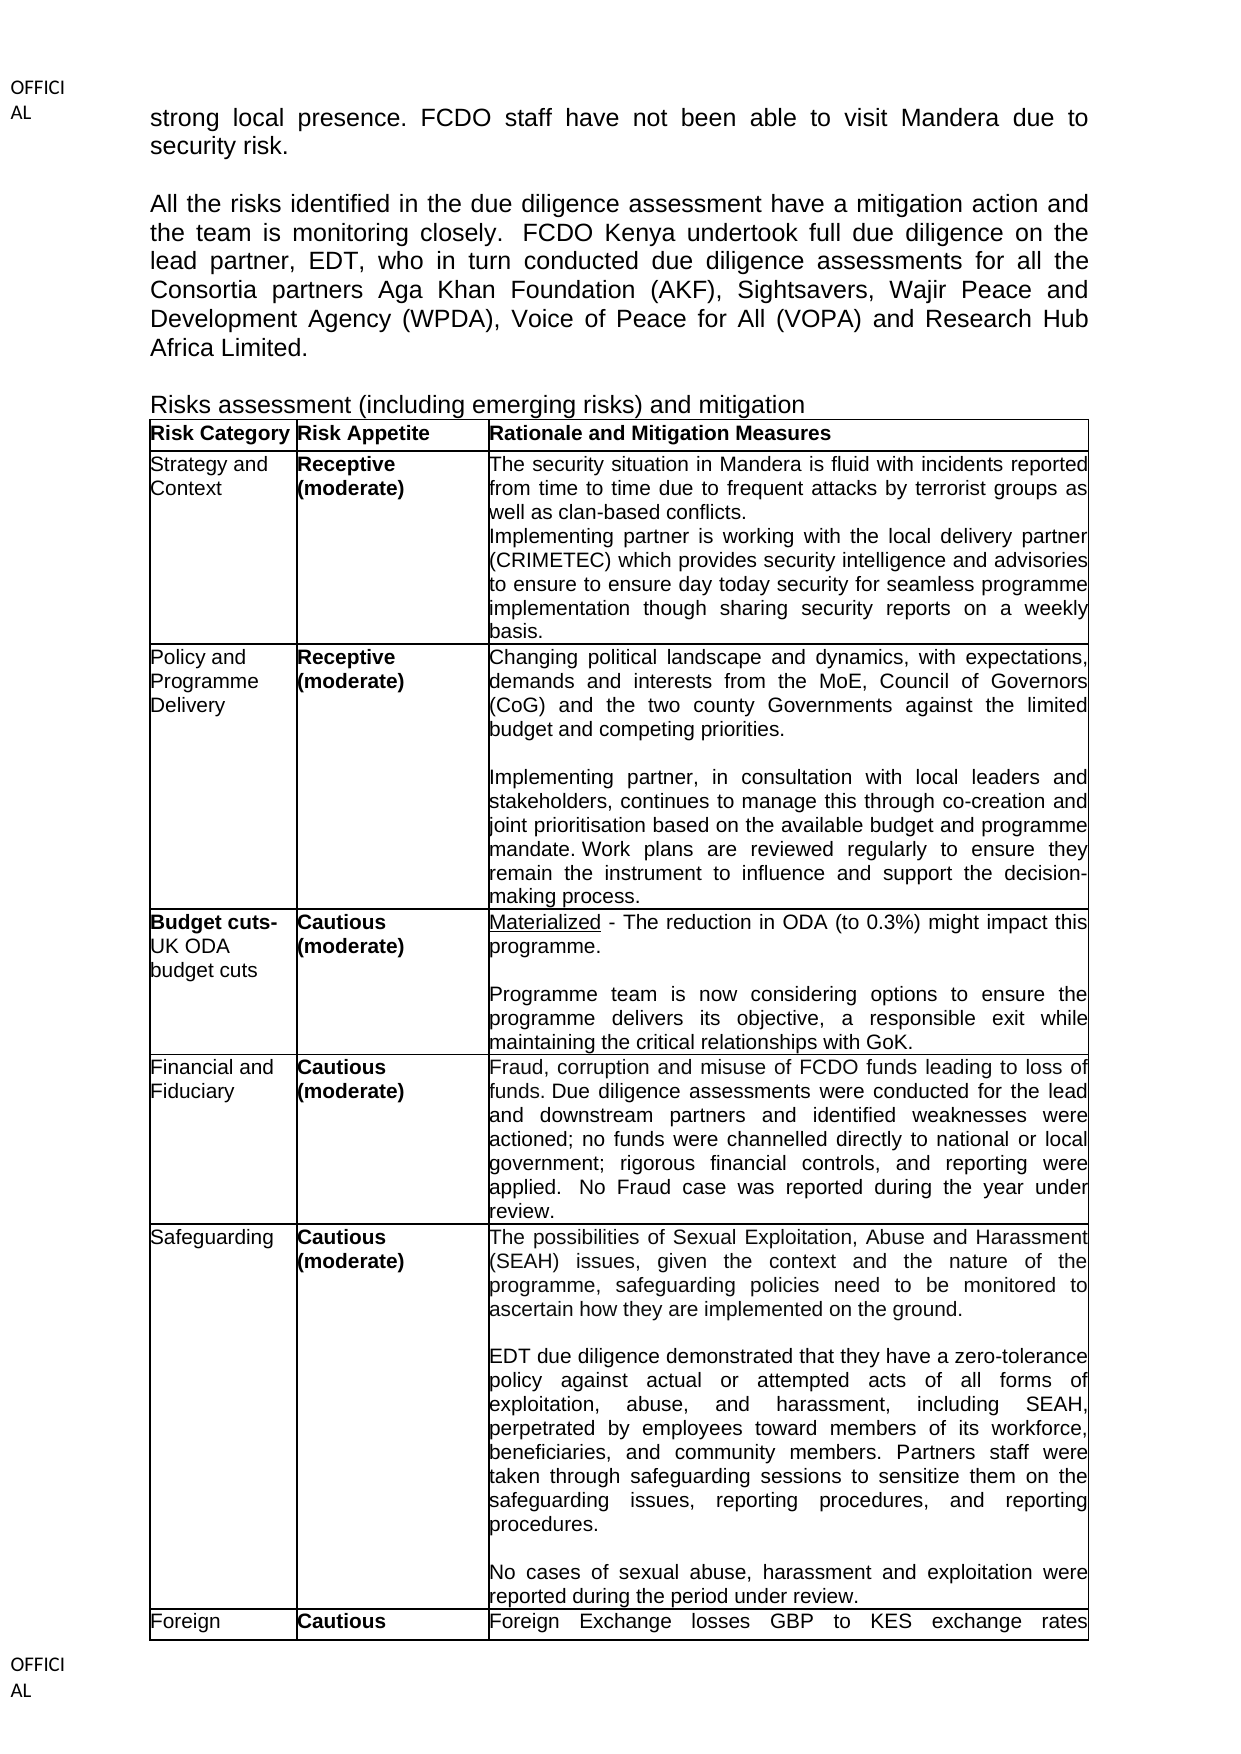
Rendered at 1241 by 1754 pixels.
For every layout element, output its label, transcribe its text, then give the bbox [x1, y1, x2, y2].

table_cell Cautious (moderate) [298, 910, 488, 1054]
table_header Risk Appetite [298, 420, 488, 450]
table_cell Cautious (moderate) [298, 1225, 488, 1608]
table_cell Cautious [298, 1610, 488, 1639]
text Risks assessment (including emerging risks) and mitigation [150, 390, 1090, 419]
table_cell Receptive (moderate) [298, 452, 488, 643]
table_cell Changing political landscape and dynamics, with expectations, demands and interests from the MoE, Council of Governors (CoG) and the two county Governments against the limited budget and competing priorities. Implementing partner, in consultation with local leaders and stakeholders, continues to manage this through co-creation and joint prioritisation based on the available budget and programme mandate. Work plans are reviewed regularly to ensure they remain the instrument to influence and support the decision-making process. [490, 645, 1088, 908]
table_cell Safeguarding [151, 1225, 296, 1608]
text strong local presence. FCDO staff have not been able to visit Mandera due to security risk. [150, 102, 1090, 160]
table_header Rationale and Mitigation Measures [490, 420, 1088, 450]
table_header Risk Category [151, 420, 296, 450]
table_cell Strategy and Context [151, 452, 296, 643]
table_cell The possibilities of Sexual Exploitation, Abuse and Harassment (SEAH) issues, given the context and the nature of the programme, safeguarding policies need to be monitored to ascertain how they are implemented on the ground. EDT due diligence demonstrated that they have a zero-tolerance policy against actual or attempted acts of all forms of exploitation, abuse, and harassment, including SEAH, perpetrated by employees toward members of its workforce, beneficiaries, and community members. Partners staff were taken through safeguarding sessions to sensitize them on the safeguarding issues, reporting procedures, and reporting procedures. No cases of sexual abuse, harassment and exploitation were reported during the period under review. [490, 1225, 1088, 1608]
table_cell Policy and Programme Delivery [151, 645, 296, 908]
table_cell Foreign [151, 1610, 296, 1639]
table_cell Materialized - The reduction in ODA (to 0.3%) might impact this programme. Programme team is now considering options to ensure the programme delivers its objective, a responsible exit while maintaining the critical relationships with GoK. [490, 910, 1088, 1054]
table_cell Foreign Exchange losses GBP to KES exchange rates [490, 1610, 1088, 1639]
table_cell The security situation in Mandera is fluid with incidents reported from time to time due to frequent attacks by terrorist groups as well as clan-based conflicts. Implementing partner is working with the local delivery partner (CRIMETEC) which provides security intelligence and advisories to ensure to ensure day today security for seamless programme implementation though sharing security reports on a weekly basis. [490, 452, 1088, 643]
table_cell Cautious (moderate) [298, 1055, 488, 1223]
table_cell Receptive (moderate) [298, 645, 488, 908]
table_cell Fraud, corruption and misuse of FCDO funds leading to loss of funds. Due diligence assessments were conducted for the lead and downstream partners and identified weaknesses were actioned; no funds were channelled directly to national or local government; rigorous financial controls, and reporting were applied. No Fraud case was reported during the year under review. [490, 1055, 1088, 1223]
text All the risks identified in the due diligence assessment have a mitigation action and the team is monitoring closely. FCDO Kenya undertook full due diligence on the lead partner, EDT, who in turn conducted due diligence assessments for all the Consortia partners Aga Khan Foundation (AKF), Sightsavers, Wajir Peace and Development Agency (WPDA), Voice of Peace for All (VOPA) and Research Hub Africa Limited. [150, 189, 1090, 361]
table_cell Budget cuts- UK ODA budget cuts [151, 910, 296, 1054]
table_cell Financial and Fiduciary [151, 1055, 296, 1223]
